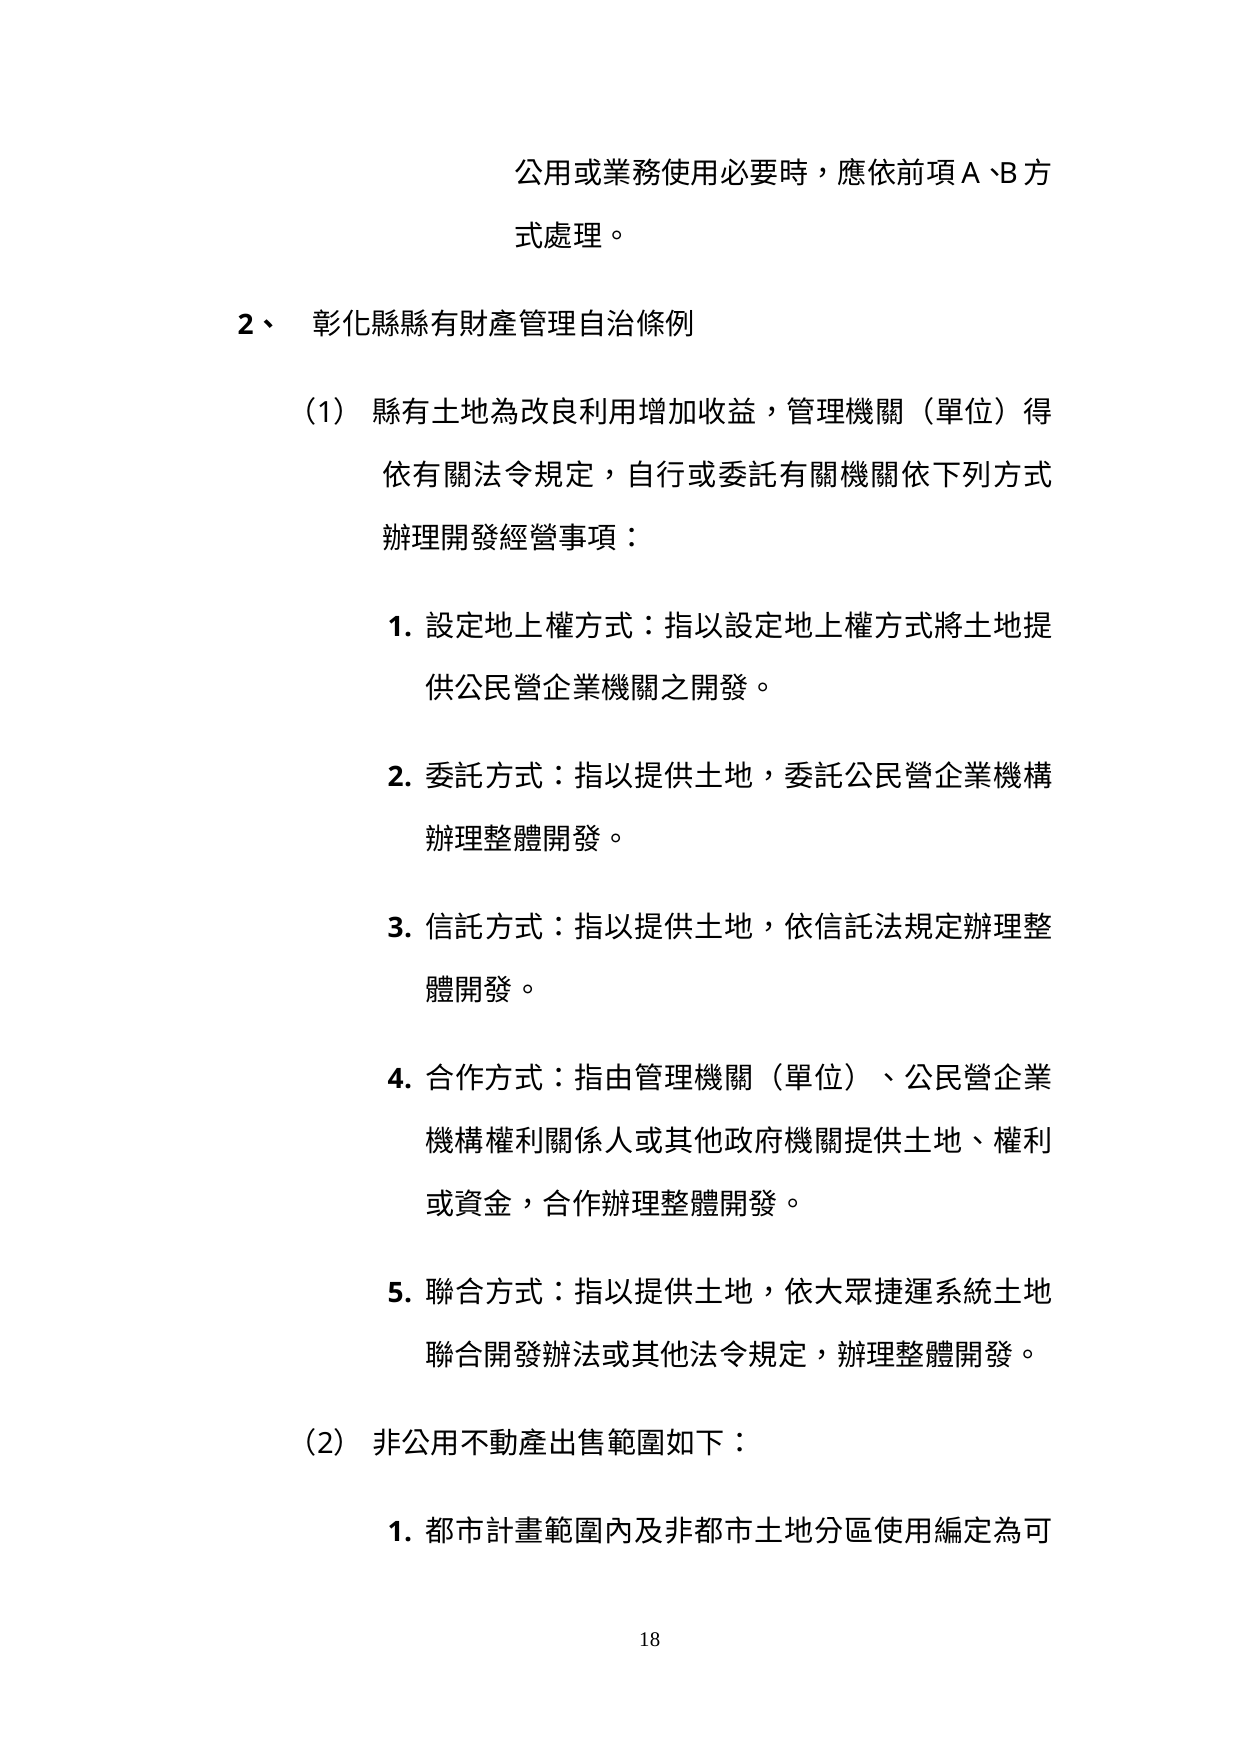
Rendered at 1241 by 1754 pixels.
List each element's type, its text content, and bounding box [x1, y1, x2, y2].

list 聯合方式：指以提供土地，依大眾捷運系統土地聯合開發辦法或其他法令規定，辦理整體開發。 [387, 1269, 1053, 1374]
list 都市計畫範圍內及非都市土地分區使用編定為可 [387, 1507, 1053, 1549]
list 委託方式：指以提供土地，委託公民營企業機構辦理整體開發。 [387, 753, 1053, 858]
list 縣有土地為改良利用增加收益，管理機關（單位）得依有關法令規定，自行或委託有關機關依下列方式辦理開發經營事項： [287, 389, 1053, 557]
list 合作方式：指由管理機關（單位）、公民營企業機構權利關係人或其他政府機關提供土地、權利或資金，合作辦理整體開發。 [387, 1055, 1053, 1223]
list 彰化縣縣有財產管理自治條例 [237, 301, 1053, 343]
list 非公用不動產出售範圍如下： [287, 1419, 1053, 1462]
list 信託方式：指以提供土地，依信託法規定辦理整體開發。 [387, 904, 1053, 1009]
list 設定地上權方式：指以設定地上權方式將土地提供公民營企業機關之開發。 [387, 602, 1053, 707]
list 公用或業務使用必要時，應依前項A、B方式處理。 [437, 150, 1053, 255]
